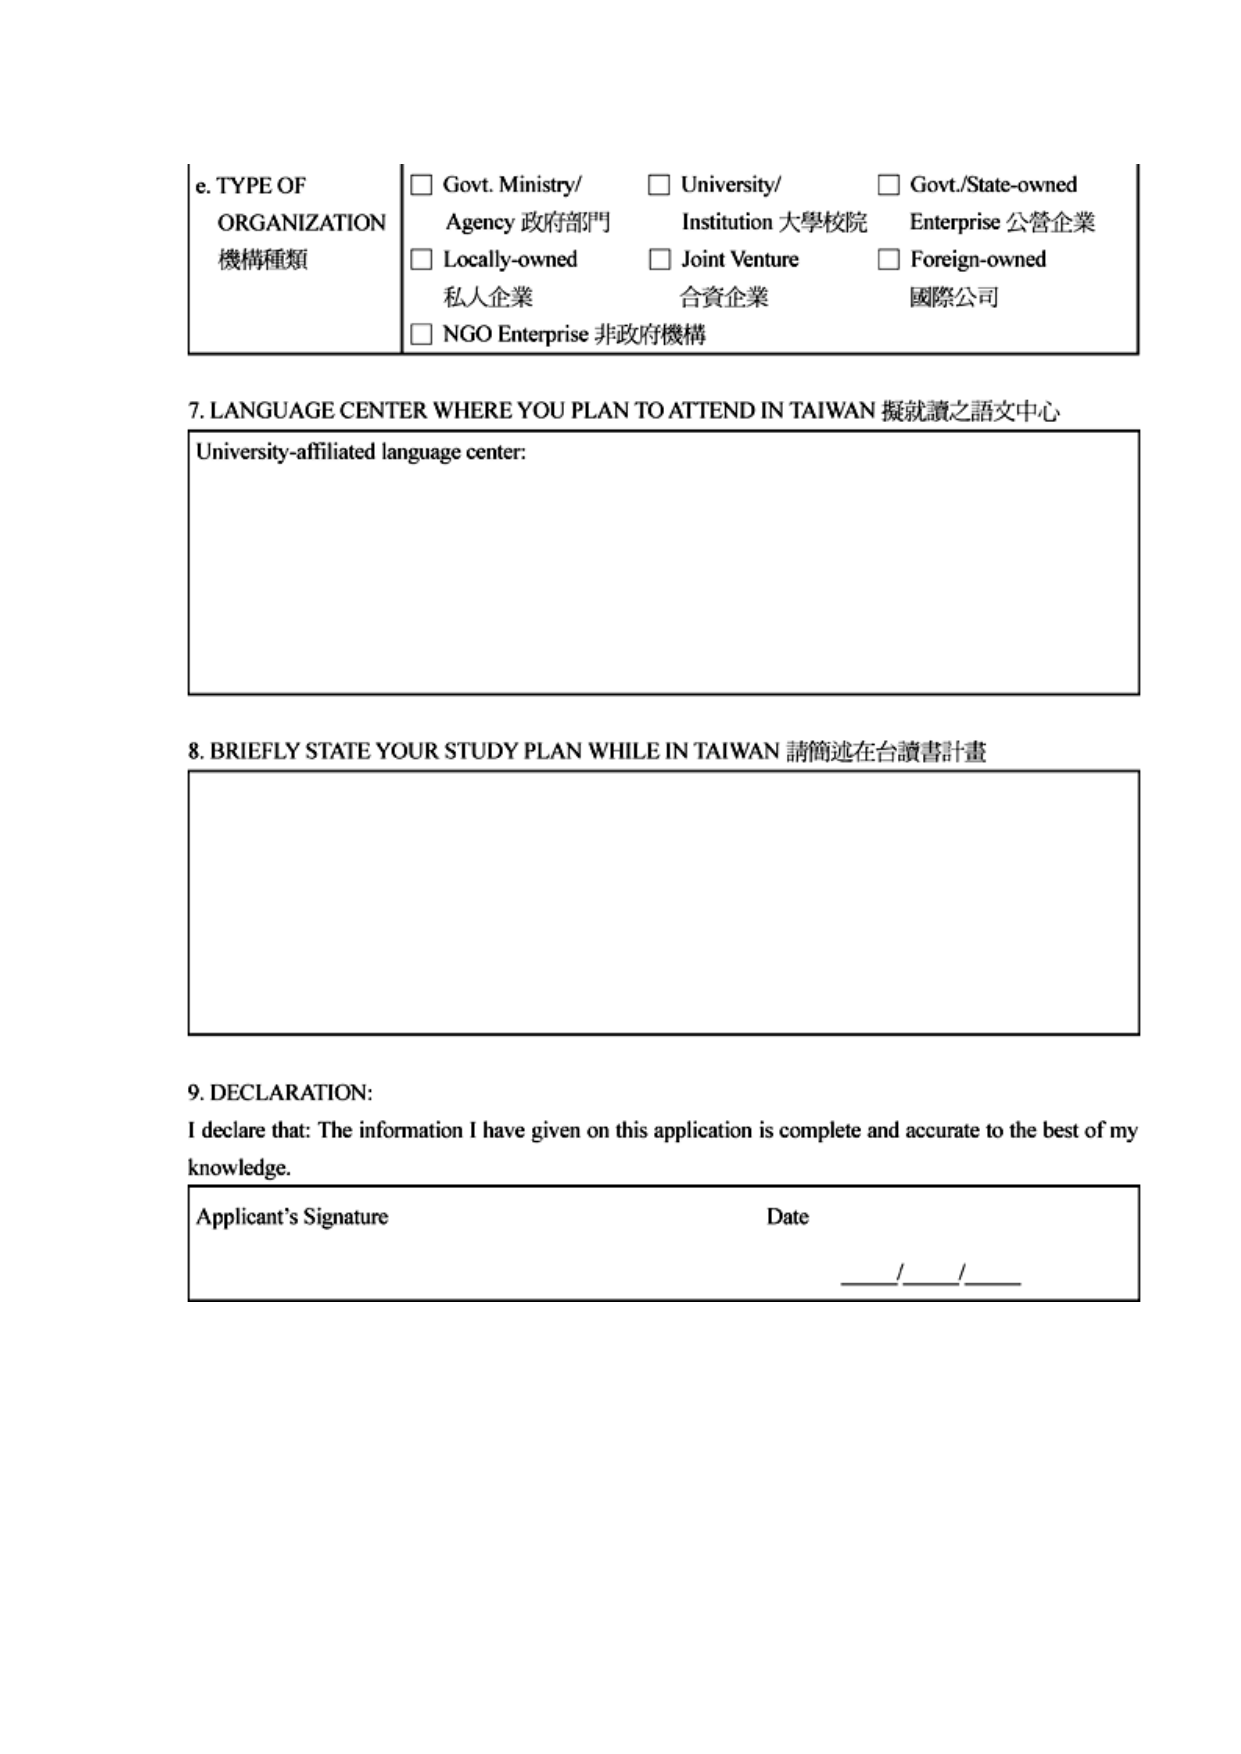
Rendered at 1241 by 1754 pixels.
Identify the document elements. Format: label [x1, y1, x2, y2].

picture [187, 164, 1141, 1302]
